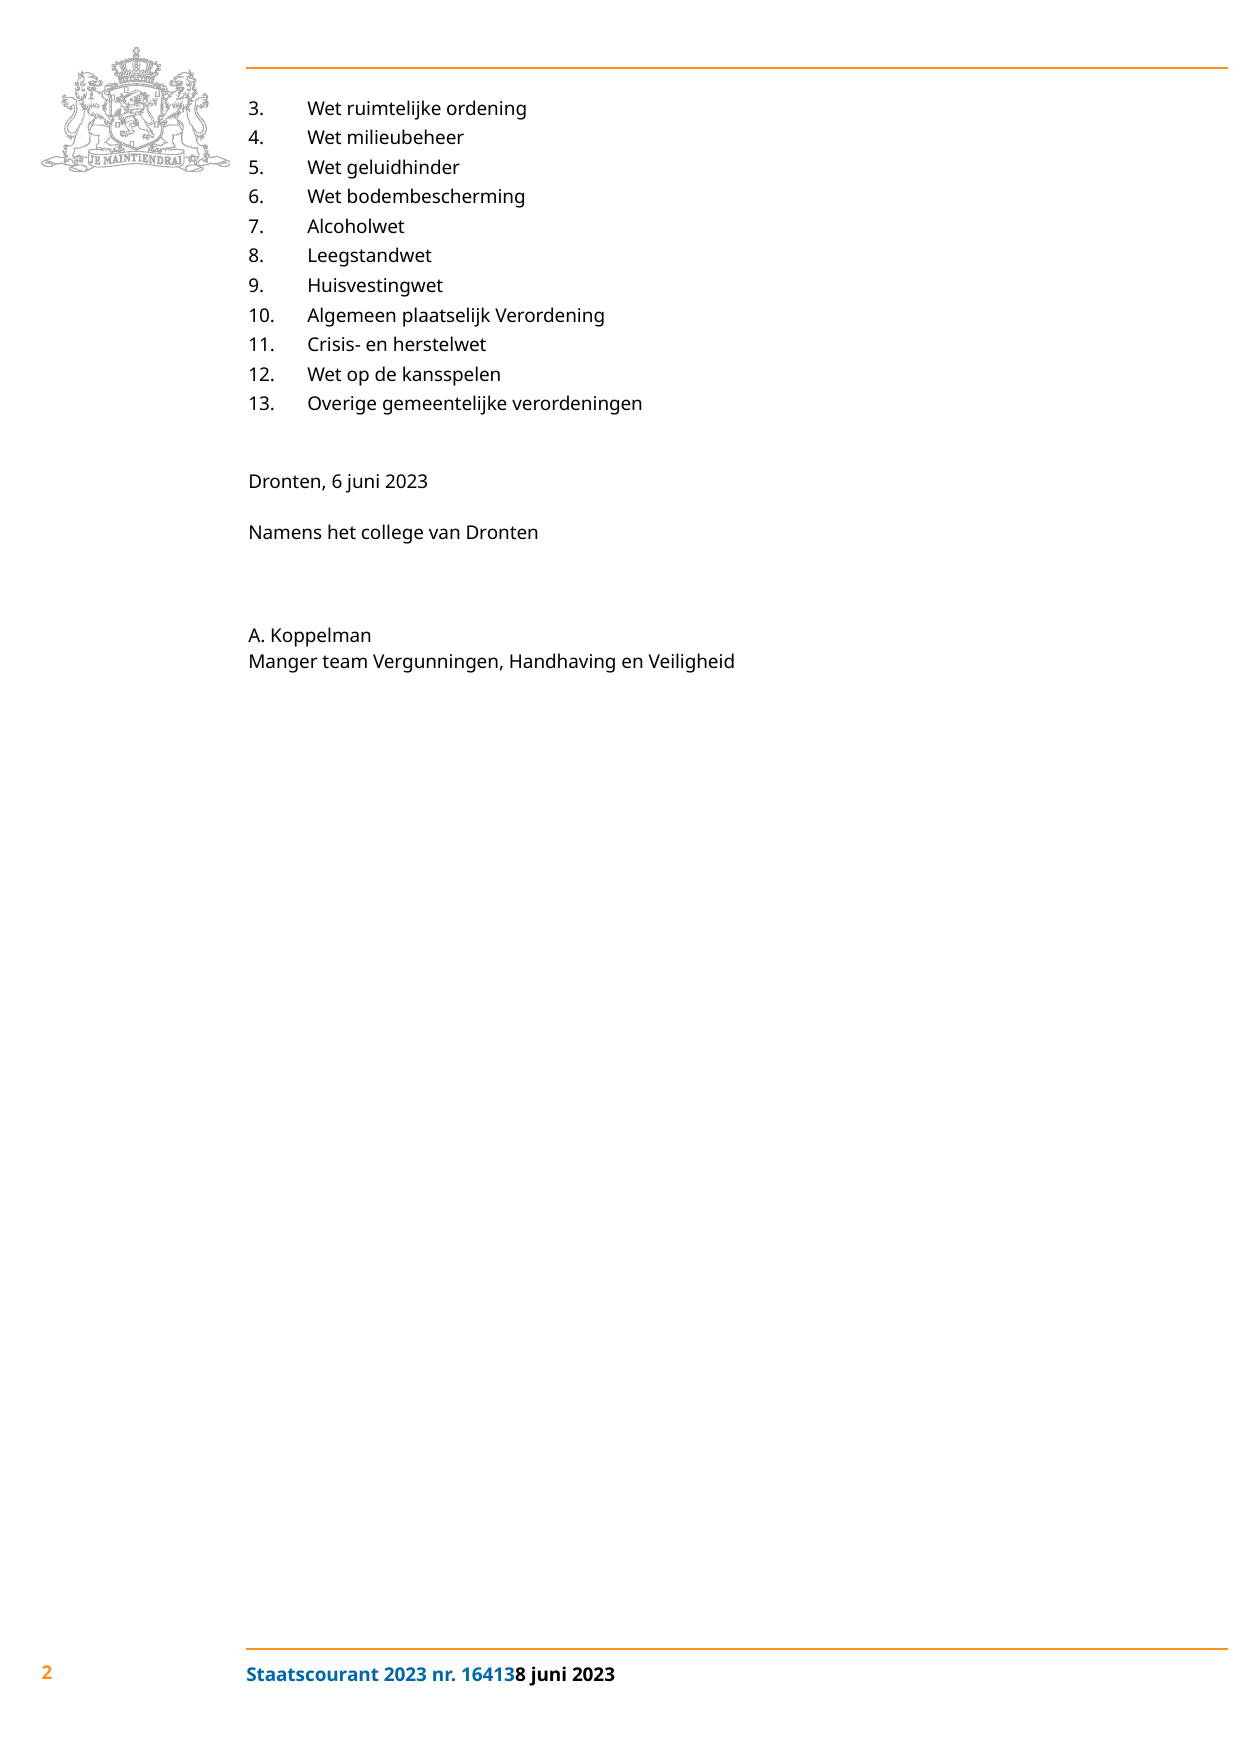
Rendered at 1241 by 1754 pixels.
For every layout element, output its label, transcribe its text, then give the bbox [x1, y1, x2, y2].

list Algemeen plaatselijk Verordening [248, 302, 1152, 328]
picture [41, 47, 231, 172]
text A. Koppelman [248, 622, 1152, 648]
list Wet geluidhinder [248, 154, 1152, 180]
list Leegstandwet [248, 243, 1152, 268]
list Huisvestingwet [248, 272, 1152, 298]
list Crisis- en herstelwet [248, 331, 1152, 357]
text Namens het college van Dronten [248, 519, 1152, 545]
text Manger team Vergunningen, Handhaving en Veiligheid [248, 648, 1152, 674]
text Dronten, 6 juni 2023 [248, 468, 1152, 494]
list Wet bodembescherming [248, 183, 1152, 209]
list Wet op de kansspelen [248, 361, 1152, 387]
list Overige gemeentelijke verordeningen [248, 391, 1152, 416]
list Alcoholwet [248, 213, 1152, 239]
list Wet ruimtelijke ordening [248, 95, 1152, 121]
list Wet milieubeheer [248, 124, 1152, 150]
